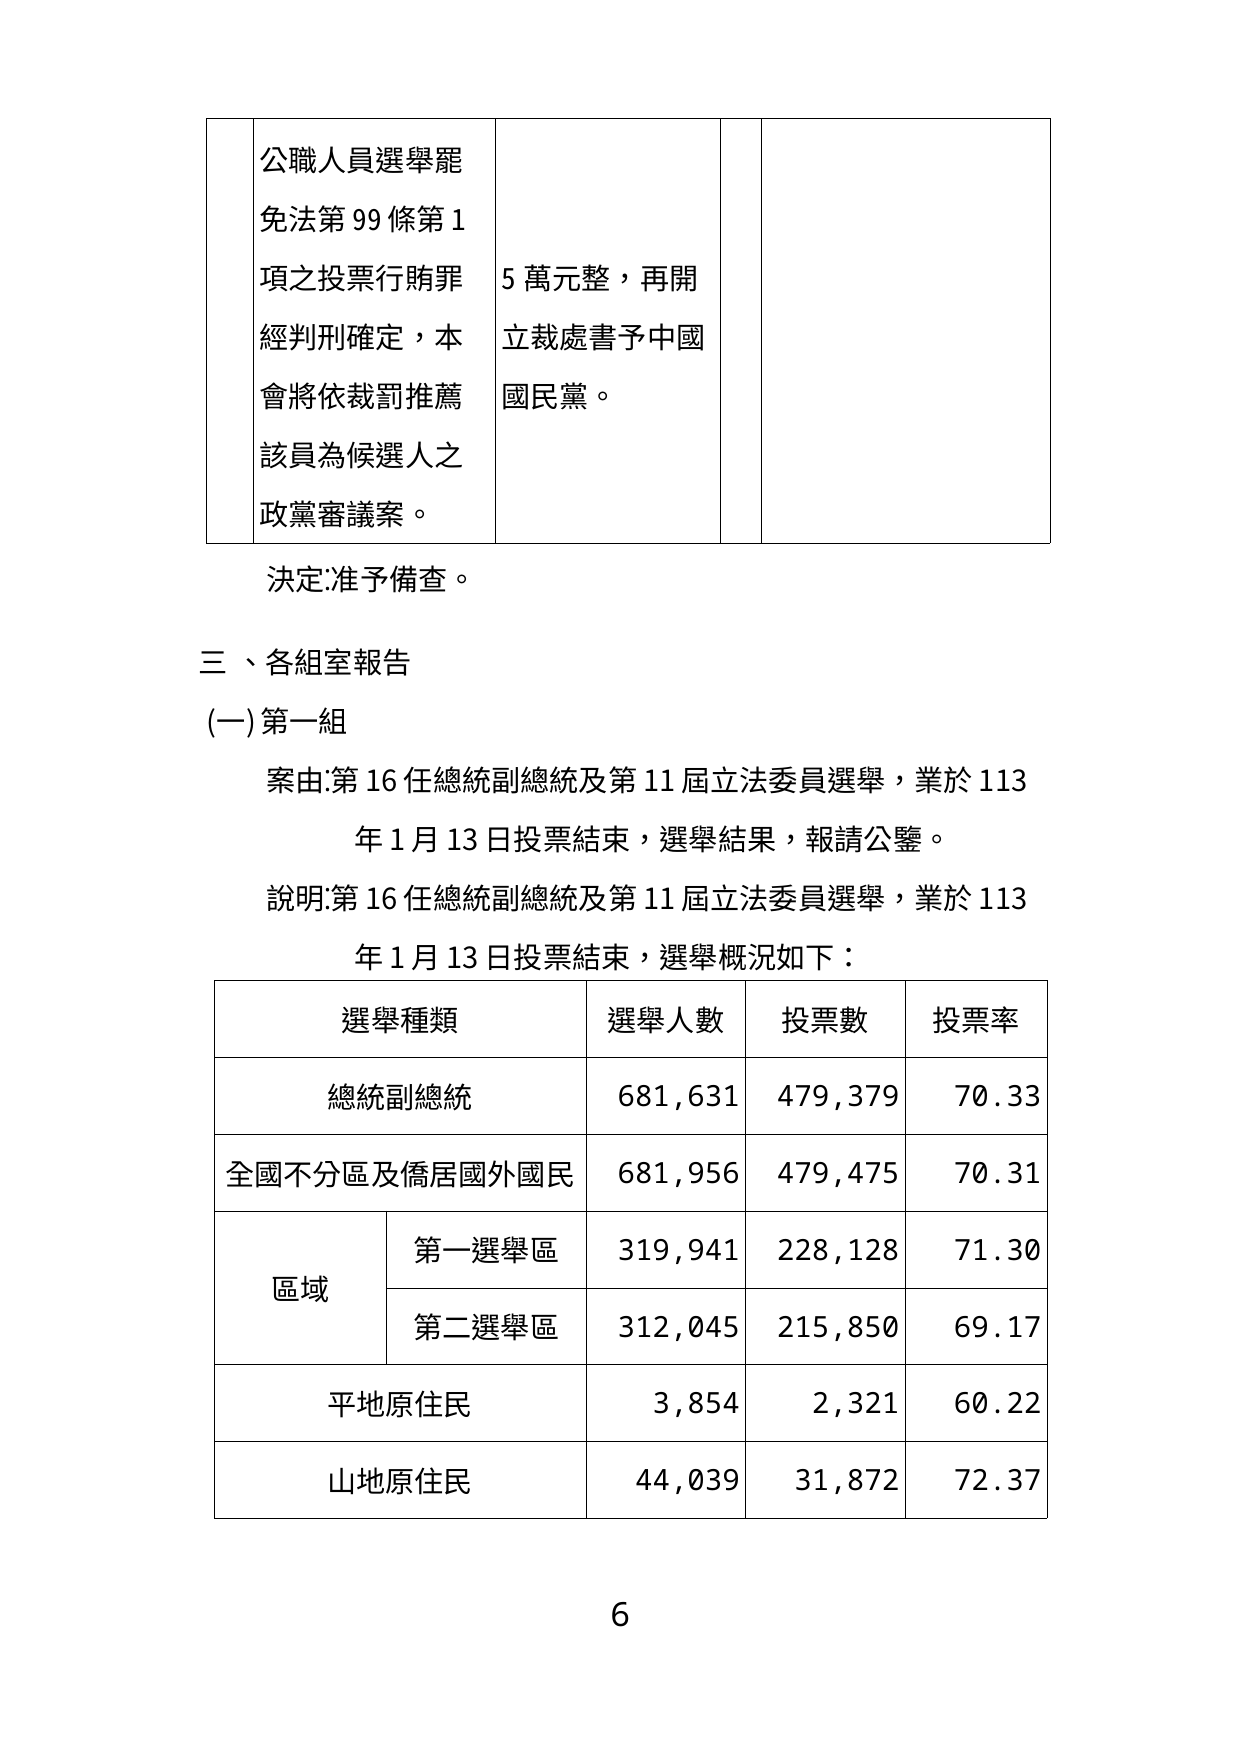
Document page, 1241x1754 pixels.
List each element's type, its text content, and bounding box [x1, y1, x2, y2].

table_cell 681,956 [587, 1135, 745, 1211]
table_cell 681,631 [587, 1058, 745, 1134]
list 年1月13日投票結束，選舉結果，報請公鑒。 [319, 803, 1063, 862]
table_cell 71.30 [906, 1212, 1047, 1287]
table_cell 44,039 [587, 1442, 745, 1518]
table_cell [207, 119, 253, 543]
table_cell 總統副總統 [215, 1058, 586, 1134]
table_cell 第一選舉區 [387, 1212, 586, 1287]
table_cell 第二選舉區 [387, 1289, 586, 1364]
table_cell 公職人員選舉罷免法第99條第1項之投票行賄罪經判刑確定，本會將依裁罰推薦該員為候選人之政黨審議案。 [254, 119, 495, 543]
table_cell [762, 119, 1050, 543]
table_cell 70.31 [906, 1135, 1047, 1211]
table_cell 區域 [215, 1212, 386, 1364]
list 決定⁚准予備查。 [228, 543, 1122, 602]
table_header 選舉種類 [215, 981, 586, 1057]
table_header 選舉人數 [587, 981, 745, 1057]
table_cell 平地原住民 [215, 1365, 586, 1441]
table_header 投票率 [906, 981, 1047, 1057]
list 案由⁚第16任總統副總統及第11屆立法委員選舉，業於113 [230, 744, 1063, 803]
table_cell 479,379 [746, 1058, 905, 1134]
table_cell 2,321 [746, 1365, 905, 1441]
table_cell 70.33 [906, 1058, 1047, 1134]
table_cell 312,045 [587, 1289, 745, 1364]
table_cell 全國不分區及僑居國外國民 [215, 1135, 586, 1211]
list 說明⁚第16任總統副總統及第11屆立法委員選舉，業於113 [230, 862, 1063, 921]
table_cell 228,128 [746, 1212, 905, 1287]
table_cell 60.22 [906, 1365, 1047, 1441]
table_cell 31,872 [746, 1442, 905, 1518]
table_cell 319,941 [587, 1212, 745, 1287]
table_cell 山地原住民 [215, 1442, 586, 1518]
table_cell 72.37 [906, 1442, 1047, 1518]
table_cell 3,854 [587, 1365, 745, 1441]
table_header 投票數 [746, 981, 905, 1057]
table_cell [721, 119, 761, 543]
table_cell 69.17 [906, 1289, 1047, 1364]
list 、各組室報告 [198, 626, 1122, 685]
table_cell 215,850 [746, 1289, 905, 1364]
list (一)第一組 [169, 685, 1122, 744]
table_cell 479,475 [746, 1135, 905, 1211]
list 年1月13日投票結束，選舉概況如下： [319, 921, 1063, 980]
table_cell 5萬元整，再開立裁處書予中國國民黨。 [496, 119, 720, 543]
